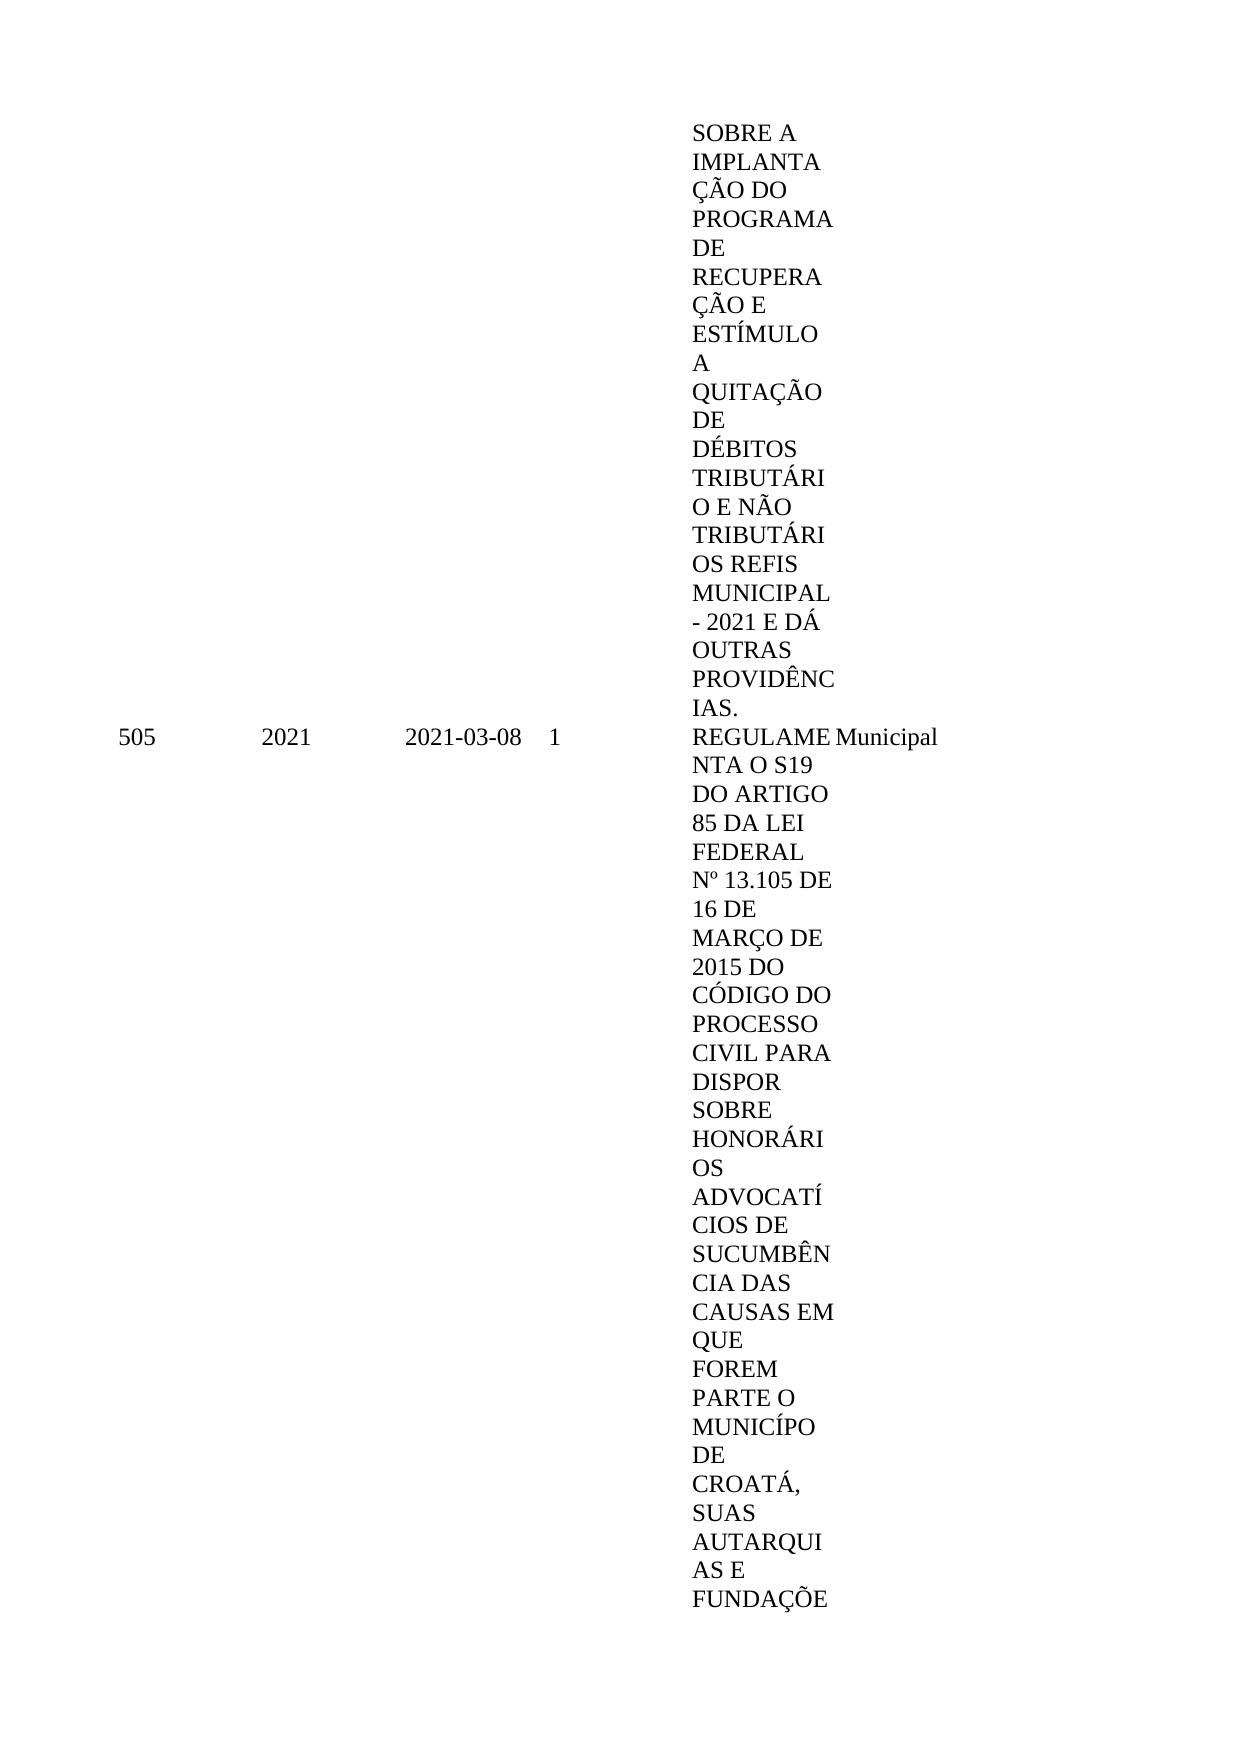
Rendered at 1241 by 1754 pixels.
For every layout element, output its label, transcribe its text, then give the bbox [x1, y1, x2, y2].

table_cell [405, 118, 548, 722]
table_cell 2021-03-08 [405, 722, 548, 1613]
table_cell Municipal [835, 722, 979, 1613]
table_cell [979, 118, 1122, 722]
table_cell [548, 118, 692, 722]
table_cell [835, 118, 979, 722]
table_cell [261, 118, 405, 722]
table_cell [979, 722, 1122, 1613]
table_cell SOBRE A IMPLANTAÇÃO DO PROGRAMA DE RECUPERAÇÃO E ESTÍMULO A QUITAÇÃO DE DÉBITOS TRIBUTÁRIO E NÃO TRIBUTÁRIOS REFIS MUNICIPAL - 2021 E DÁ OUTRAS PROVIDÊNCIAS. [692, 118, 835, 722]
table_cell 505 [118, 722, 261, 1613]
table_cell 1 [548, 722, 692, 1613]
table_cell 2021 [261, 722, 405, 1613]
table_cell REGULAMENTA O S19 DO ARTIGO 85 DA LEI FEDERAL Nº 13.105 DE 16 DE MARÇO DE 2015 DO CÓDIGO DO PROCESSO CIVIL PARA DISPOR SOBRE HONORÁRIOS ADVOCATÍCIOS DE SUCUMBÊNCIA DAS CAUSAS EM QUE FOREM PARTE O MUNICÍPO DE CROATÁ, SUAS AUTARQUIAS E FUNDAÇÕE [692, 722, 835, 1613]
table_cell [118, 118, 261, 722]
